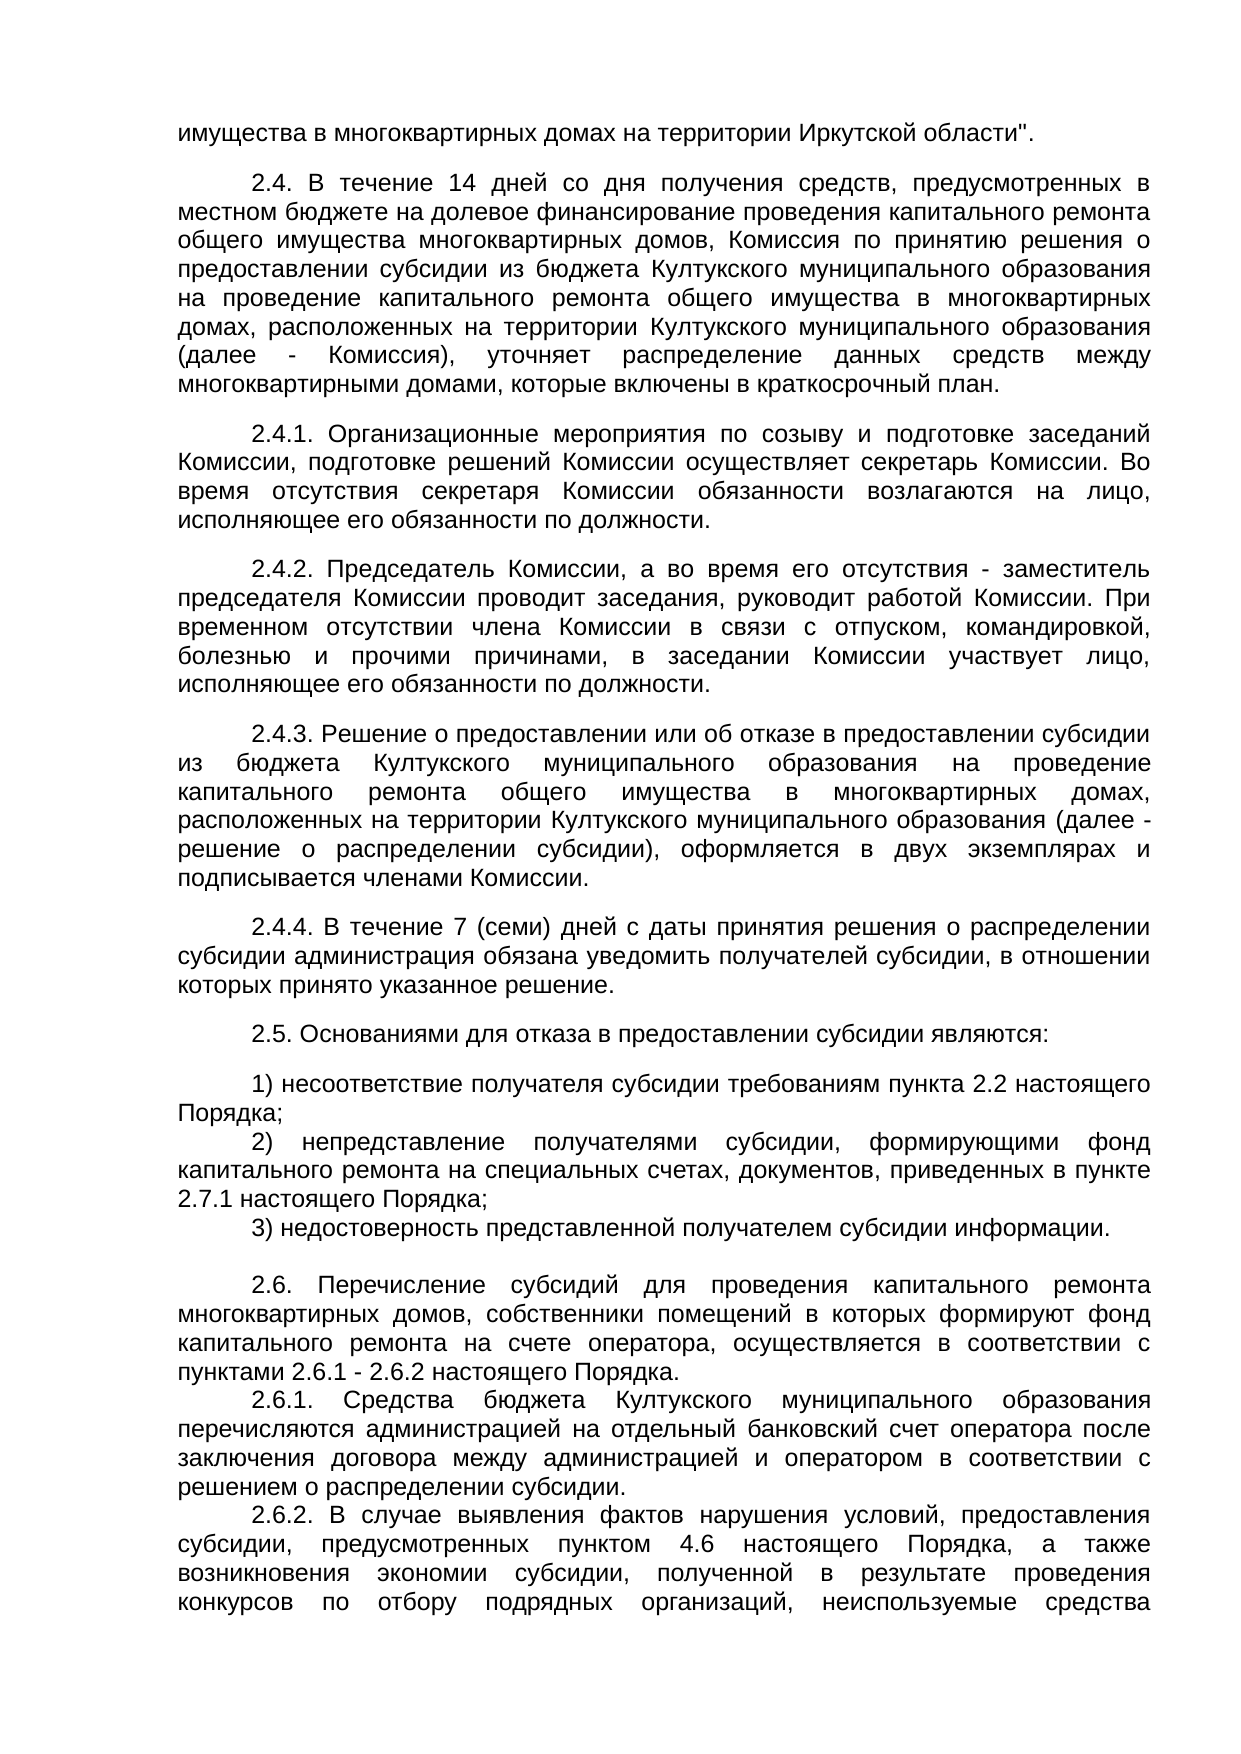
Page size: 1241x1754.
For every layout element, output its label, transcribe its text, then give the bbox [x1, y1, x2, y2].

text имущества в многоквартирных домах на территории Иркутской области". [177, 118, 1152, 147]
text 2) непредставление получателями субсидии, формирующими фонд капитального ремонта на специальных счетах, документов, приведенных в пункте 2.7.1 настоящего Порядка; [177, 1126, 1152, 1213]
text 2.4.4. В течение 7 (семи) дней с даты принятия решения о распределении субсидии администрация обязана уведомить получателей субсидии, в отношении которых принято указанное решение. [177, 912, 1152, 998]
text 2.4.1. Организационные мероприятия по созыву и подготовке заседаний Комиссии, подготовке решений Комиссии осуществляет секретарь Комиссии. Во время отсутствия секретаря Комиссии обязанности возлагаются на лицо, исполняющее его обязанности по должности. [177, 418, 1152, 533]
text 2.6.2. В случае выявления фактов нарушения условий, предоставления субсидии, предусмотренных пунктом 4.6 настоящего Порядка, а также возникновения экономии субсидии, полученной в результате проведения конкурсов по отбору подрядных организаций, неиспользуемые средства [177, 1500, 1152, 1615]
text 2.4. В течение 14 дней со дня получения средств, предусмотренных в местном бюджете на долевое финансирование проведения капитального ремонта общего имущества многоквартирных домов, Комиссия по принятию решения о предоставлении субсидии из бюджета Култукского муниципального образования на проведение капитального ремонта общего имущества в многоквартирных домах, расположенных на территории Култукского муниципального образования (далее - Комиссия), уточняет распределение данных средств между многоквартирными домами, которые включены в краткосрочный план. [177, 168, 1152, 398]
text 2.5. Основаниями для отказа в предоставлении субсидии являются: [177, 1019, 1152, 1048]
text 3) недостоверность представленной получателем субсидии информации. [177, 1213, 1152, 1241]
text 2.4.2. Председатель Комиссии, а во время его отсутствия - заместитель председателя Комиссии проводит заседания, руководит работой Комиссии. При временном отсутствии члена Комиссии в связи с отпуском, командировкой, болезнью и прочими причинами, в заседании Комиссии участвует лицо, исполняющее его обязанности по должности. [177, 554, 1152, 698]
text 2.6.1. Средства бюджета Култукского муниципального образования перечисляются администрацией на отдельный банковский счет оператора после заключения договора между администрацией и оператором в соответствии с решением о распределении субсидии. [177, 1385, 1152, 1500]
text 1) несоответствие получателя субсидии требованиям пункта 2.2 настоящего Порядка; [177, 1069, 1152, 1126]
text 2.4.3. Решение о предоставлении или об отказе в предоставлении субсидии из бюджета Култукского муниципального образования на проведение капитального ремонта общего имущества в многоквартирных домах, расположенных на территории Култукского муниципального образования (далее - решение о распределении субсидии), оформляется в двух экземплярах и подписывается членами Комиссии. [177, 719, 1152, 891]
text 2.6. Перечисление субсидий для проведения капитального ремонта многоквартирных домов, собственники помещений в которых формируют фонд капитального ремонта на счете оператора, осуществляется в соответствии с пунктами 2.6.1 - 2.6.2 настоящего Порядка. [177, 1270, 1152, 1385]
